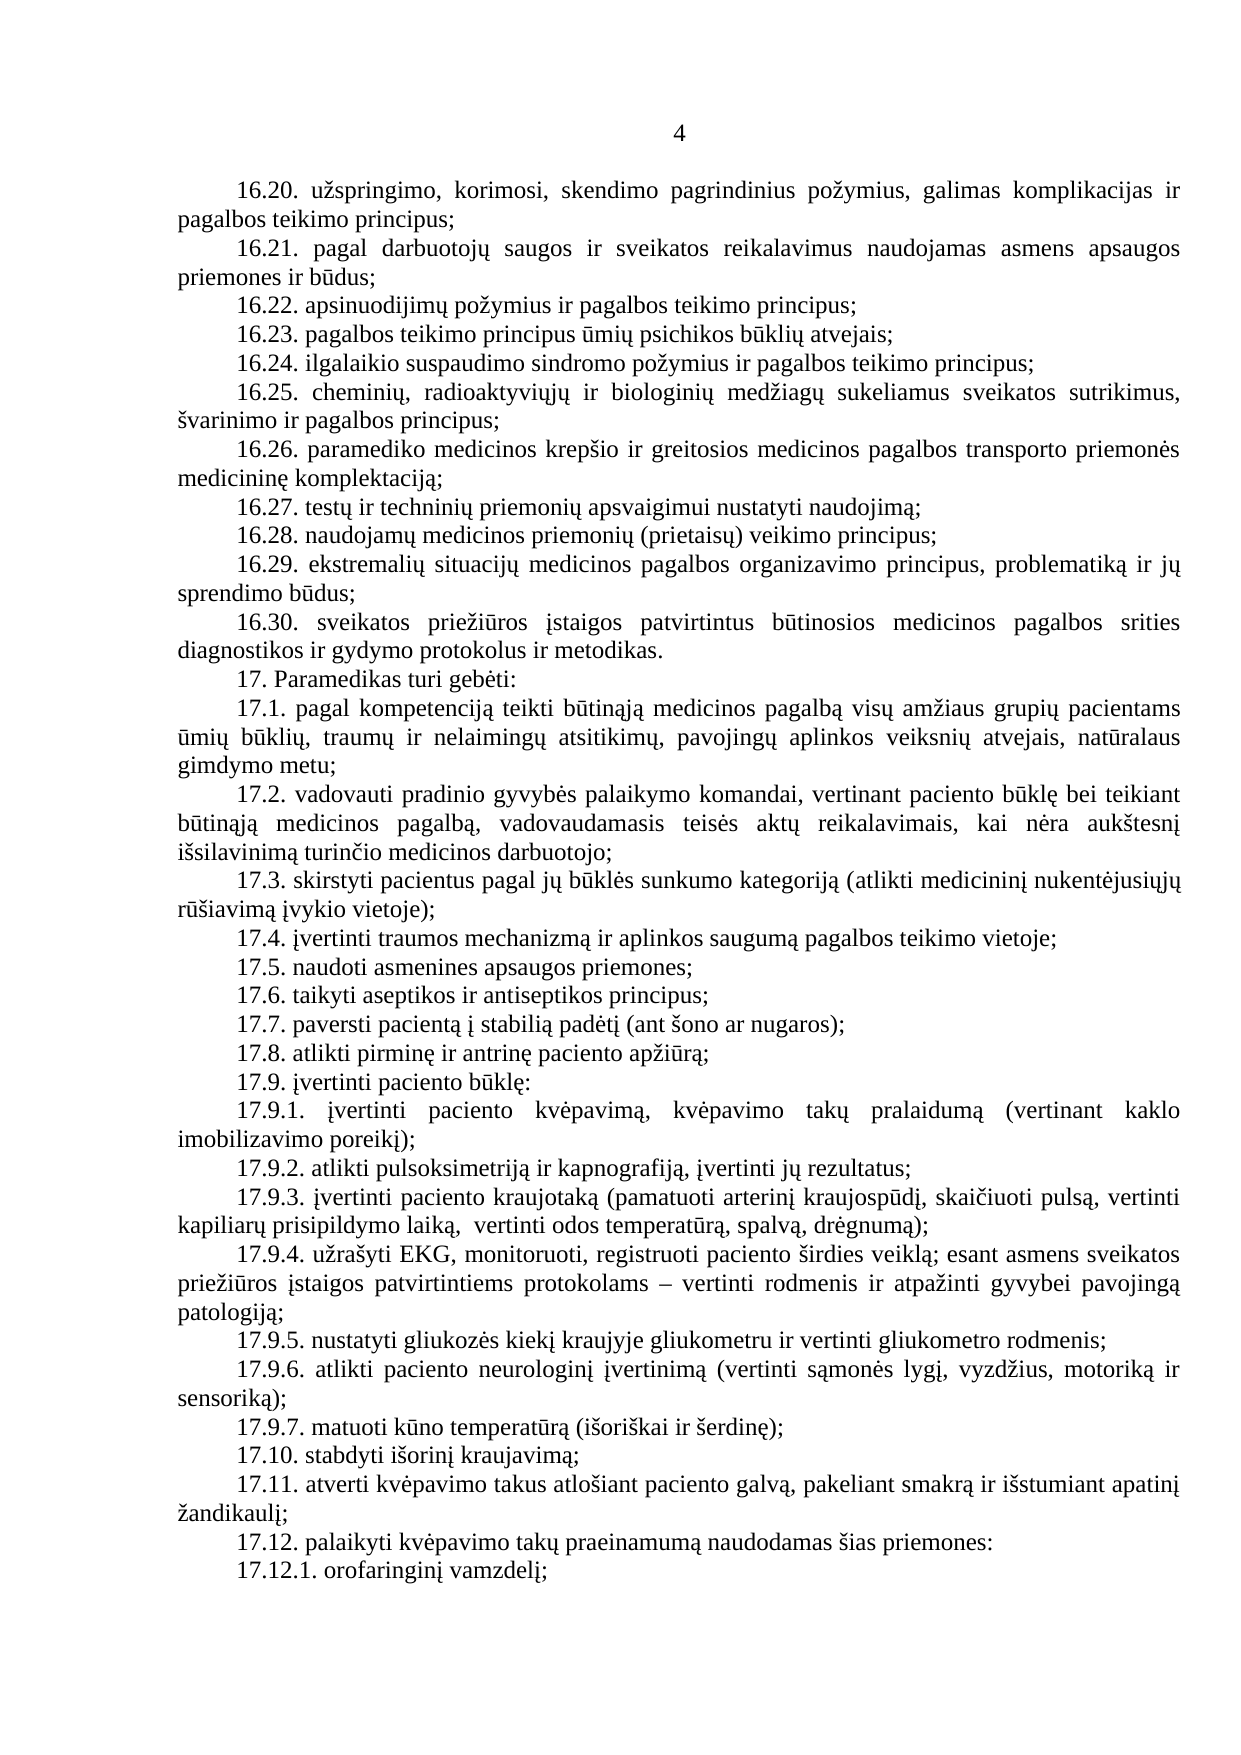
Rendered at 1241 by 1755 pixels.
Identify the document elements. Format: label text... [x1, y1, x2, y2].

text 17.7. paversti pacientą į stabilią padėtį (ant šono ar nugaros); [177, 1009, 1181, 1038]
text 17.9.5. nustatyti gliukozės kiekį kraujyje gliukometru ir vertinti gliukometro rodmenis; [177, 1326, 1181, 1354]
text 16.30. sveikatos priežiūros įstaigos patvirtintus būtinosios medicinos pagalbos srities diagnostikos ir gydymo protokolus ir metodikas. [177, 607, 1181, 664]
text 16.26. paramediko medicinos krepšio ir greitosios medicinos pagalbos transporto priemonės medicininę komplektaciją; [177, 434, 1181, 492]
text 17. Paramedikas turi gebėti: [177, 664, 1181, 693]
text 17.8. atlikti pirminę ir antrinę paciento apžiūrą; [177, 1038, 1181, 1067]
text 17.9.4. užrašyti EKG, monitoruoti, registruoti paciento širdies veiklą; esant asmens sveikatos priežiūros įstaigos patvirtintiems protokolams – vertinti rodmenis ir atpažinti gyvybei pavojingą patologiją; [177, 1239, 1181, 1326]
text 17.9.3. įvertinti paciento kraujotaką (pamatuoti arterinį kraujospūdį, skaičiuoti pulsą, vertinti kapiliarų prisipildymo laiką, vertinti odos temperatūrą, spalvą, drėgnumą); [177, 1182, 1181, 1239]
text 17.12.1. orofaringinį vamzdelį; [177, 1556, 1181, 1584]
text 17.3. skirstyti pacientus pagal jų būklės sunkumo kategoriją (atlikti medicininį nukentėjusiųjų rūšiavimą įvykio vietoje); [177, 866, 1181, 923]
text 17.2. vadovauti pradinio gyvybės palaikymo komandai, vertinant paciento būklę bei teikiant būtinąją medicinos pagalbą, vadovaudamasis teisės aktų reikalavimais, kai nėra aukštesnį išsilavinimą turinčio medicinos darbuotojo; [177, 779, 1181, 866]
text 16.29. ekstremalių situacijų medicinos pagalbos organizavimo principus, problematiką ir jų sprendimo būdus; [177, 549, 1181, 607]
text 17.11. atverti kvėpavimo takus atlošiant paciento galvą, pakeliant smakrą ir išstumiant apatinį žandikaulį; [177, 1469, 1181, 1527]
text 16.21. pagal darbuotojų saugos ir sveikatos reikalavimus naudojamas asmens apsaugos priemones ir būdus; [177, 233, 1181, 291]
text 16.22. apsinuodijimų požymius ir pagalbos teikimo principus; [177, 291, 1181, 319]
text 17.1. pagal kompetenciją teikti būtinąją medicinos pagalbą visų amžiaus grupių pacientams ūmių būklių, traumų ir nelaimingų atsitikimų, pavojingų aplinkos veiksnių atvejais, natūralaus gimdymo metu; [177, 693, 1181, 779]
text 16.23. pagalbos teikimo principus ūmių psichikos būklių atvejais; [177, 319, 1181, 348]
text 16.24. ilgalaikio suspaudimo sindromo požymius ir pagalbos teikimo principus; [177, 348, 1181, 377]
text 17.12. palaikyti kvėpavimo takų praeinamumą naudodamas šias priemones: [177, 1527, 1181, 1556]
text 17.6. taikyti aseptikos ir antiseptikos principus; [177, 981, 1181, 1009]
text 17.4. įvertinti traumos mechanizmą ir aplinkos saugumą pagalbos teikimo vietoje; [177, 923, 1181, 952]
text 16.20. užspringimo, korimosi, skendimo pagrindinius požymius, galimas komplikacijas ir pagalbos teikimo principus; [177, 176, 1181, 233]
text 17.10. stabdyti išorinį kraujavimą; [177, 1441, 1181, 1469]
text 17.9.7. matuoti kūno temperatūrą (išoriškai ir šerdinę); [177, 1412, 1181, 1441]
text 16.28. naudojamų medicinos priemonių (prietaisų) veikimo principus; [177, 521, 1181, 549]
text 16.25. cheminių, radioaktyviųjų ir biologinių medžiagų sukeliamus sveikatos sutrikimus, švarinimo ir pagalbos principus; [177, 377, 1181, 434]
text 17.9.2. atlikti pulsoksimetriją ir kapnografiją, įvertinti jų rezultatus; [177, 1153, 1181, 1182]
text 16.27. testų ir techninių priemonių apsvaigimui nustatyti naudojimą; [177, 492, 1181, 521]
text 17.9.1. įvertinti paciento kvėpavimą, kvėpavimo takų pralaidumą (vertinant kaklo imobilizavimo poreikį); [177, 1096, 1181, 1153]
text 17.9.6. atlikti paciento neurologinį įvertinimą (vertinti sąmonės lygį, vyzdžius, motoriką ir sensoriką); [177, 1354, 1181, 1412]
text 17.5. naudoti asmenines apsaugos priemones; [177, 952, 1181, 981]
text 17.9. įvertinti paciento būklę: [177, 1067, 1181, 1096]
